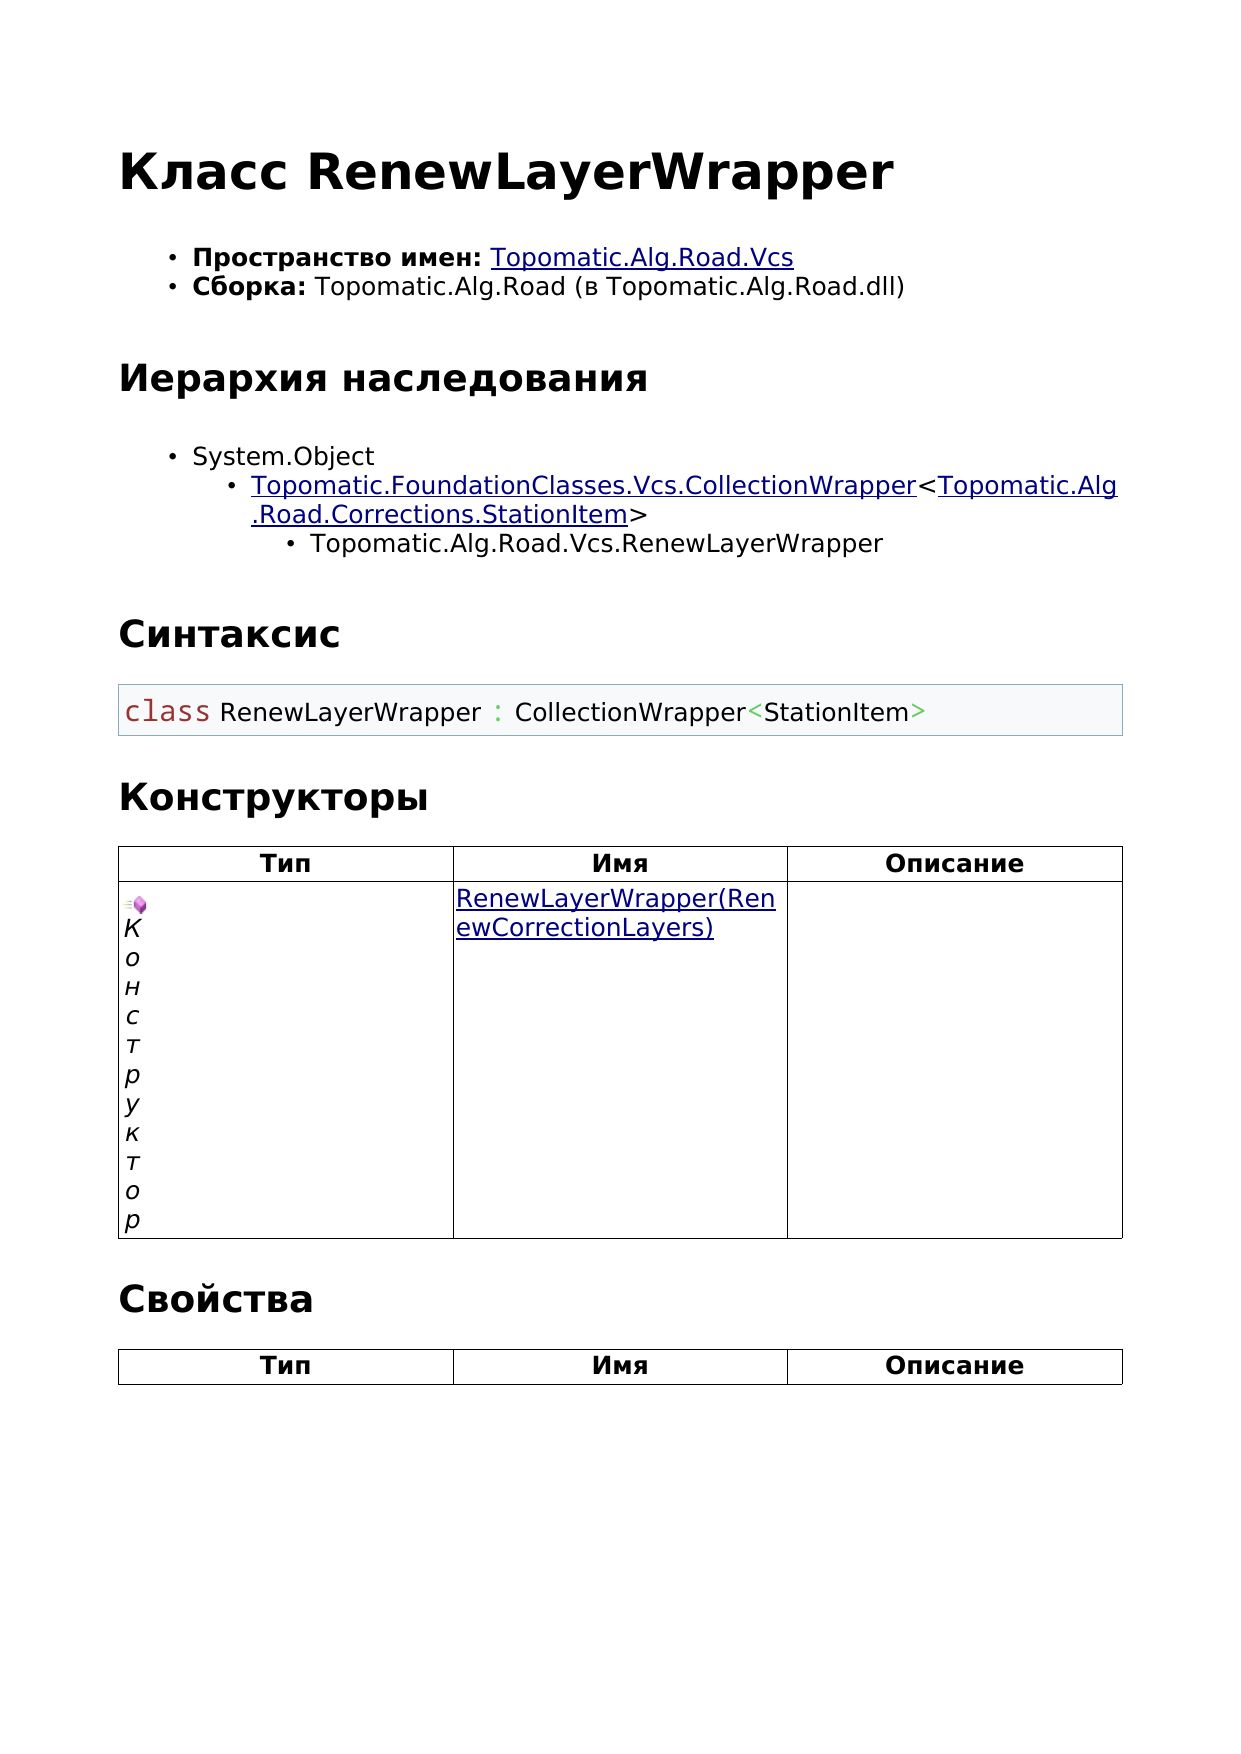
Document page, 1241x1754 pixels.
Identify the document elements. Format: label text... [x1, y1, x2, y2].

list Topomatic.Alg.Road.Vcs.RenewLayerWrapper [295, 529, 1122, 558]
table_header Тип [119, 847, 453, 881]
subtitle Конструкторы [118, 775, 1122, 819]
table_header Имя [454, 847, 787, 881]
table_header Тип [119, 1350, 453, 1384]
subtitle Свойства [118, 1278, 1122, 1321]
list Сборка: Topomatic.Alg.Road (в Topomatic.Alg.Road.dll) [177, 272, 1122, 302]
list Topomatic.FoundationClasses.Vcs.CollectionWrapper<Topomatic.Alg.Road.Corrections.StationItem> [236, 471, 1122, 529]
subtitle Класс RenewLayerWrapper [118, 143, 1122, 201]
table_header Описание [788, 847, 1122, 881]
table_cell [788, 882, 1122, 1238]
subtitle Синтаксис [118, 613, 1122, 657]
table_header Имя [454, 1350, 787, 1384]
list Пространство имен: Topomatic.Alg.Road.Vcs [177, 243, 1122, 272]
table_header class RenewLayerWrapper : CollectionWrapper<StationItem> [119, 685, 1122, 735]
table_header Описание [788, 1350, 1122, 1384]
picture [121, 896, 147, 914]
list System.Object [177, 442, 1122, 471]
subtitle Иерархия наследования [118, 356, 1122, 400]
table_cell [119, 882, 453, 1238]
table_cell RenewLayerWrapper(RenewCorrectionLayers) [454, 882, 787, 1238]
